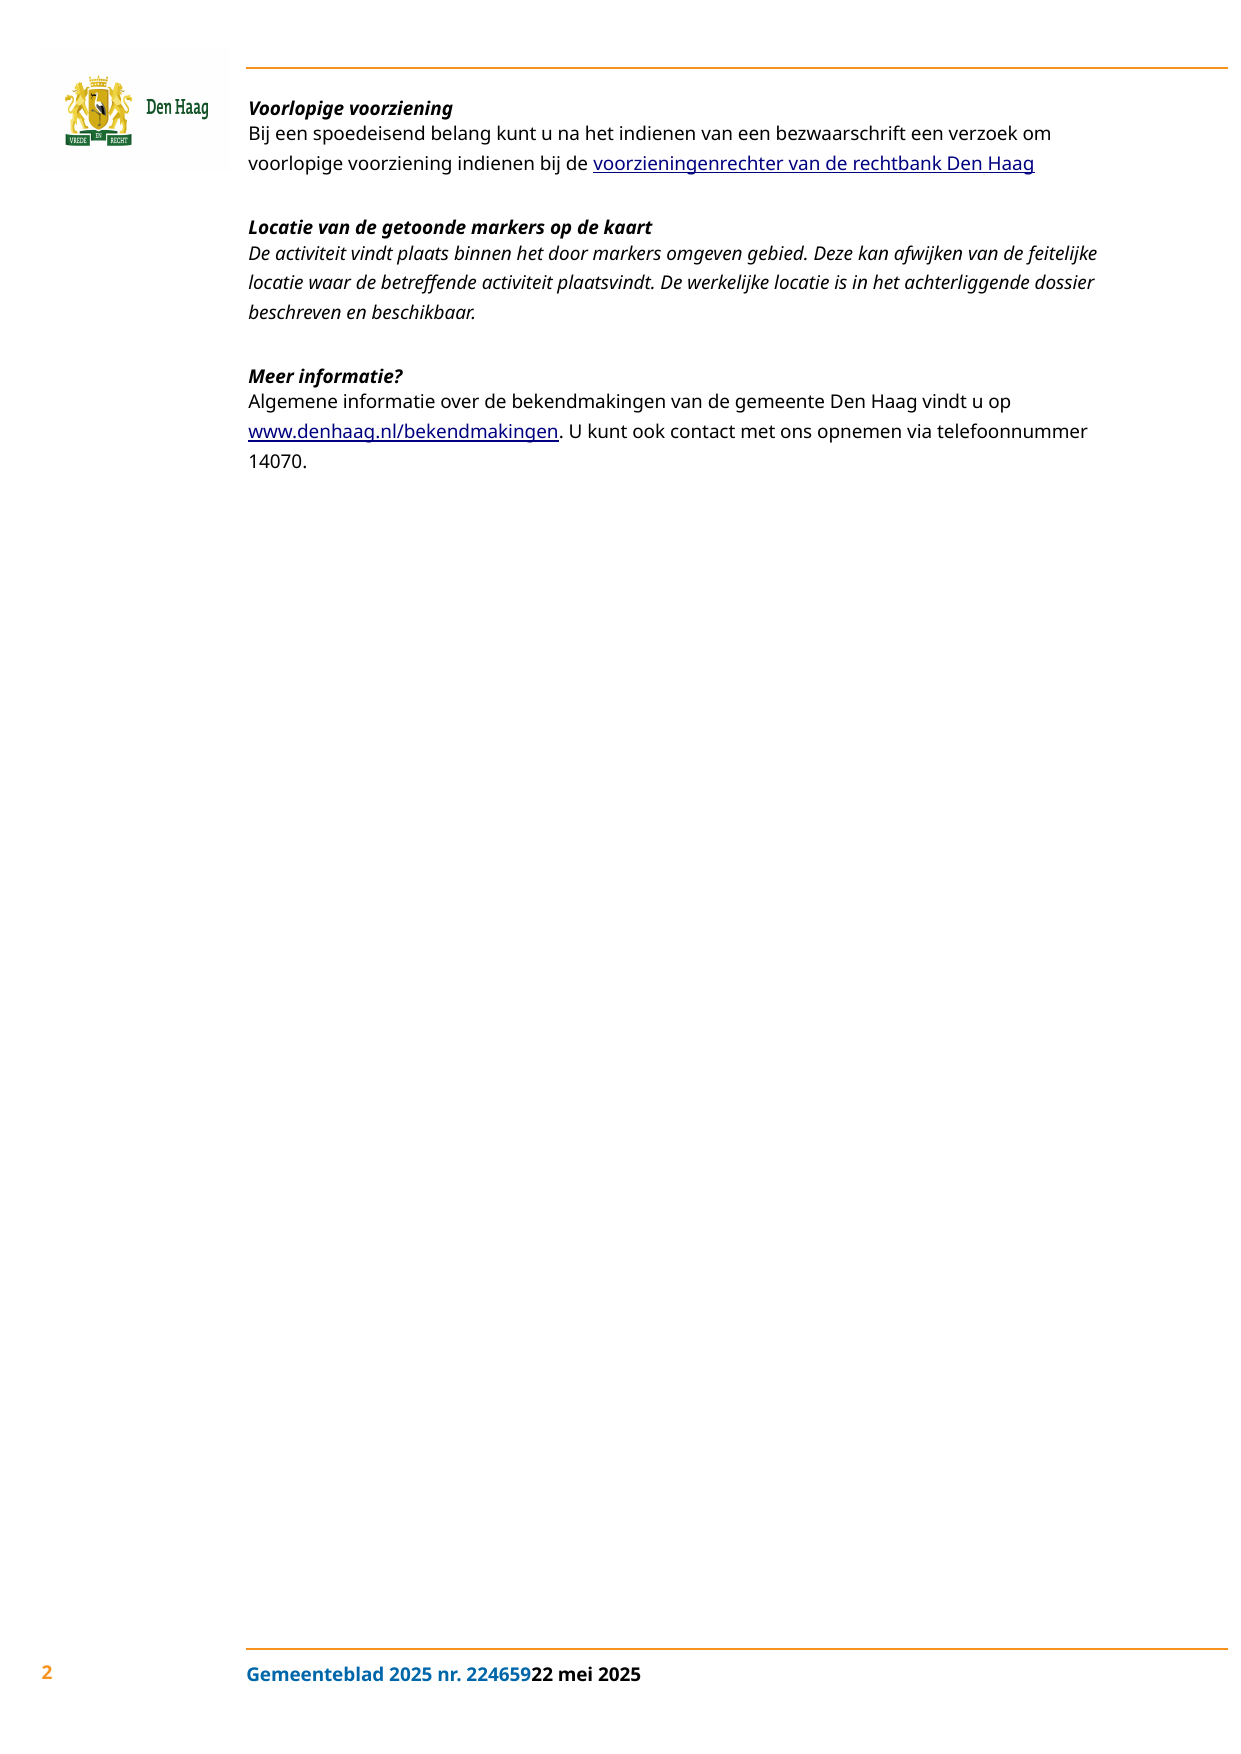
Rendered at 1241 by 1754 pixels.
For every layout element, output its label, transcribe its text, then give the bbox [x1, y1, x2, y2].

text Locatie van de getoonde markers op de kaart [248, 214, 1152, 240]
text Algemene informatie over de bekendmakingen van de gemeente Den Haag vindt u op www.denhaag.nl/bekendmakingen. U kunt ook contact met ons opnemen via telefoonnummer 14070. [248, 389, 1152, 473]
text De activiteit vindt plaats binnen het door markers omgeven gebied. Deze kan afwijken van de feitelijke locatie waar de betreffende activiteit plaatsvindt. De werkelijke locatie is in het achterliggende dossier beschreven en beschikbaar. [248, 240, 1152, 325]
text Bij een spoedeisend belang kunt u na het indienen van een bezwaarschrift een verzoek om voorlopige voorziening indienen bij de voorzieningenrechter van de rechtbank Den Haag [248, 121, 1152, 176]
text Meer informatie? [248, 363, 1152, 389]
text Voorlopige voorziening [248, 95, 1152, 121]
picture [41, 47, 231, 172]
